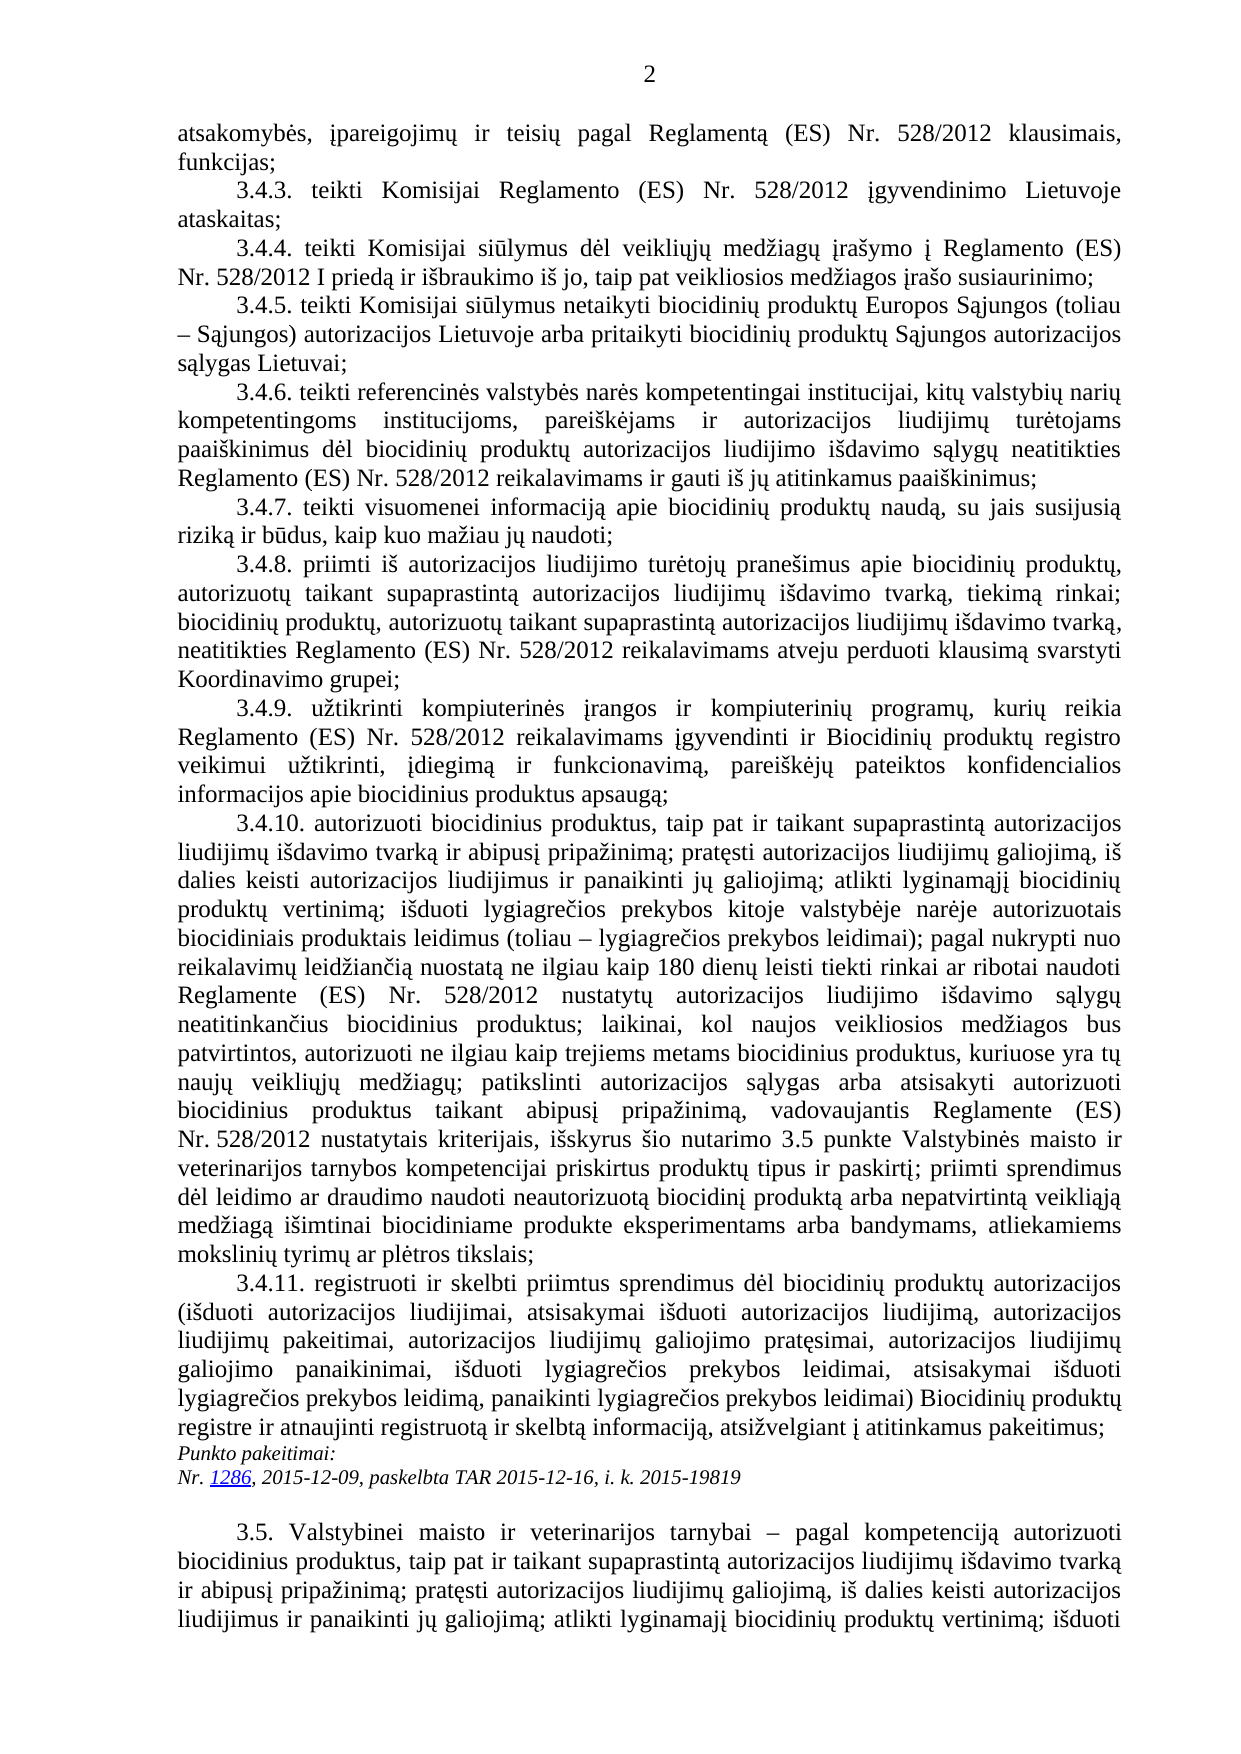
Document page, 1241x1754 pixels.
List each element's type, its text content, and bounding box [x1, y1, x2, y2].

text 3.4.8. priimti iš autorizacijos liudijimo turėtojų pranešimus apie biocidinių produktų, autorizuotų taikant supaprastintą autorizacijos liudijimų išdavimo tvarką, tiekimą rinkai; biocidinių produktų, autorizuotų taikant supaprastintą autorizacijos liudijimų išdavimo tvarką, neatitikties Reglamento (ES) Nr. 528/2012 reikalavimams atveju perduoti klausimą svarstyti Koordinavimo grupei; [177, 549, 1122, 693]
text 3.5. Valstybinei maisto ir veterinarijos tarnybai – pagal kompetenciją autorizuoti biocidinius produktus, taip pat ir taikant supaprastintą autorizacijos liudijimų išdavimo tvarką ir abipusį pripažinimą; pratęsti autorizacijos liudijimų galiojimą, iš dalies keisti autorizacijos liudijimus ir panaikinti jų galiojimą; atlikti lyginamajį biocidinių produktų vertinimą; išduoti [177, 1517, 1122, 1632]
text Nr. 1286, 2015-12-09, paskelbta TAR 2015-12-16, i. k. 2015-19819 [177, 1465, 1122, 1489]
text 3.4.11. registruoti ir skelbti priimtus sprendimus dėl biocidinių produktų autorizacijos (išduoti autorizacijos liudijimai, atsisakymai išduoti autorizacijos liudijimą, autorizacijos liudijimų pakeitimai, autorizacijos liudijimų galiojimo pratęsimai, autorizacijos liudijimų galiojimo panaikinimai, išduoti lygiagrečios prekybos leidimai, atsisakymai išduoti lygiagrečios prekybos leidimą, panaikinti lygiagrečios prekybos leidimai) Biocidinių produktų registre ir atnaujinti registruotą ir skelbtą informaciją, atsižvelgiant į atitinkamus pakeitimus; [177, 1268, 1122, 1441]
text 3.4.6. teikti referencinės valstybės narės kompetentingai institucijai, kitų valstybių narių kompetentingoms institucijoms, pareiškėjams ir autorizacijos liudijimų turėtojams paaiškinimus dėl biocidinių produktų autorizacijos liudijimo išdavimo sąlygų neatitikties Reglamento (ES) Nr. 528/2012 reikalavimams ir gauti iš jų atitinkamus paaiškinimus; [177, 377, 1122, 492]
text 3.4.9. užtikrinti kompiuterinės įrangos ir kompiuterinių programų, kurių reikia Reglamento (ES) Nr. 528/2012 reikalavimams įgyvendinti ir Biocidinių produktų registro veikimui užtikrinti, įdiegimą ir funkcionavimą, pareiškėjų pateiktos konfidencialios informacijos apie biocidinius produktus apsaugą; [177, 693, 1122, 808]
text 3.4.10. autorizuoti biocidinius produktus, taip pat ir taikant supaprastintą autorizacijos liudijimų išdavimo tvarką ir abipusį pripažinimą; pratęsti autorizacijos liudijimų galiojimą, iš dalies keisti autorizacijos liudijimus ir panaikinti jų galiojimą; atlikti lyginamąjį biocidinių produktų vertinimą; išduoti lygiagrečios prekybos kitoje valstybėje narėje autorizuotais biocidiniais produktais leidimus (toliau – lygiagrečios prekybos leidimai); pagal nukrypti nuo reikalavimų leidžiančią nuostatą ne ilgiau kaip 180 dienų leisti tiekti rinkai ar ribotai naudoti Reglamente (ES) Nr. 528/2012 nustatytų autorizacijos liudijimo išdavimo sąlygų neatitinkančius biocidinius produktus; laikinai, kol naujos veikliosios medžiagos bus patvirtintos, autorizuoti ne ilgiau kaip trejiems metams biocidinius produktus, kuriuose yra tų naujų veikliųjų medžiagų; patikslinti autorizacijos sąlygas arba atsisakyti autorizuoti biocidinius produktus taikant abipusį pripažinimą, vadovaujantis Reglamente (ES) Nr. 528/2012 nustatytais kriterijais, išskyrus šio nutarimo 3.5 punkte Valstybinės maisto ir veterinarijos tarnybos kompetencijai priskirtus produktų tipus ir paskirtį; priimti sprendimus dėl leidimo ar draudimo naudoti neautorizuotą biocidinį produktą arba nepatvirtintą veikliąją medžiagą išimtinai biocidiniame produkte eksperimentams arba bandymams, atliekamiems mokslinių tyrimų ar plėtros tikslais; [177, 808, 1122, 1268]
text 3.4.7. teikti visuomenei informaciją apie biocidinių produktų naudą, su jais susijusią riziką ir būdus, kaip kuo mažiau jų naudoti; [177, 492, 1122, 549]
text Punkto pakeitimai: [177, 1441, 1122, 1465]
text atsakomybės, įpareigojimų ir teisių pagal Reglamentą (ES) Nr. 528/2012 klausimais, funkcijas; [177, 118, 1122, 176]
text 3.4.5. teikti Komisijai siūlymus netaikyti biocidinių produktų Europos Sąjungos (toliau – Sąjungos) autorizacijos Lietuvoje arba pritaikyti biocidinių produktų Sąjungos autorizacijos sąlygas Lietuvai; [177, 291, 1122, 377]
text 3.4.4. teikti Komisijai siūlymus dėl veikliųjų medžiagų įrašymo į Reglamento (ES) Nr. 528/2012 I priedą ir išbraukimo iš jo, taip pat veikliosios medžiagos įrašo susiaurinimo; [177, 233, 1122, 291]
text 3.4.3. teikti Komisijai Reglamento (ES) Nr. 528/2012 įgyvendinimo Lietuvoje ataskaitas; [177, 176, 1122, 233]
